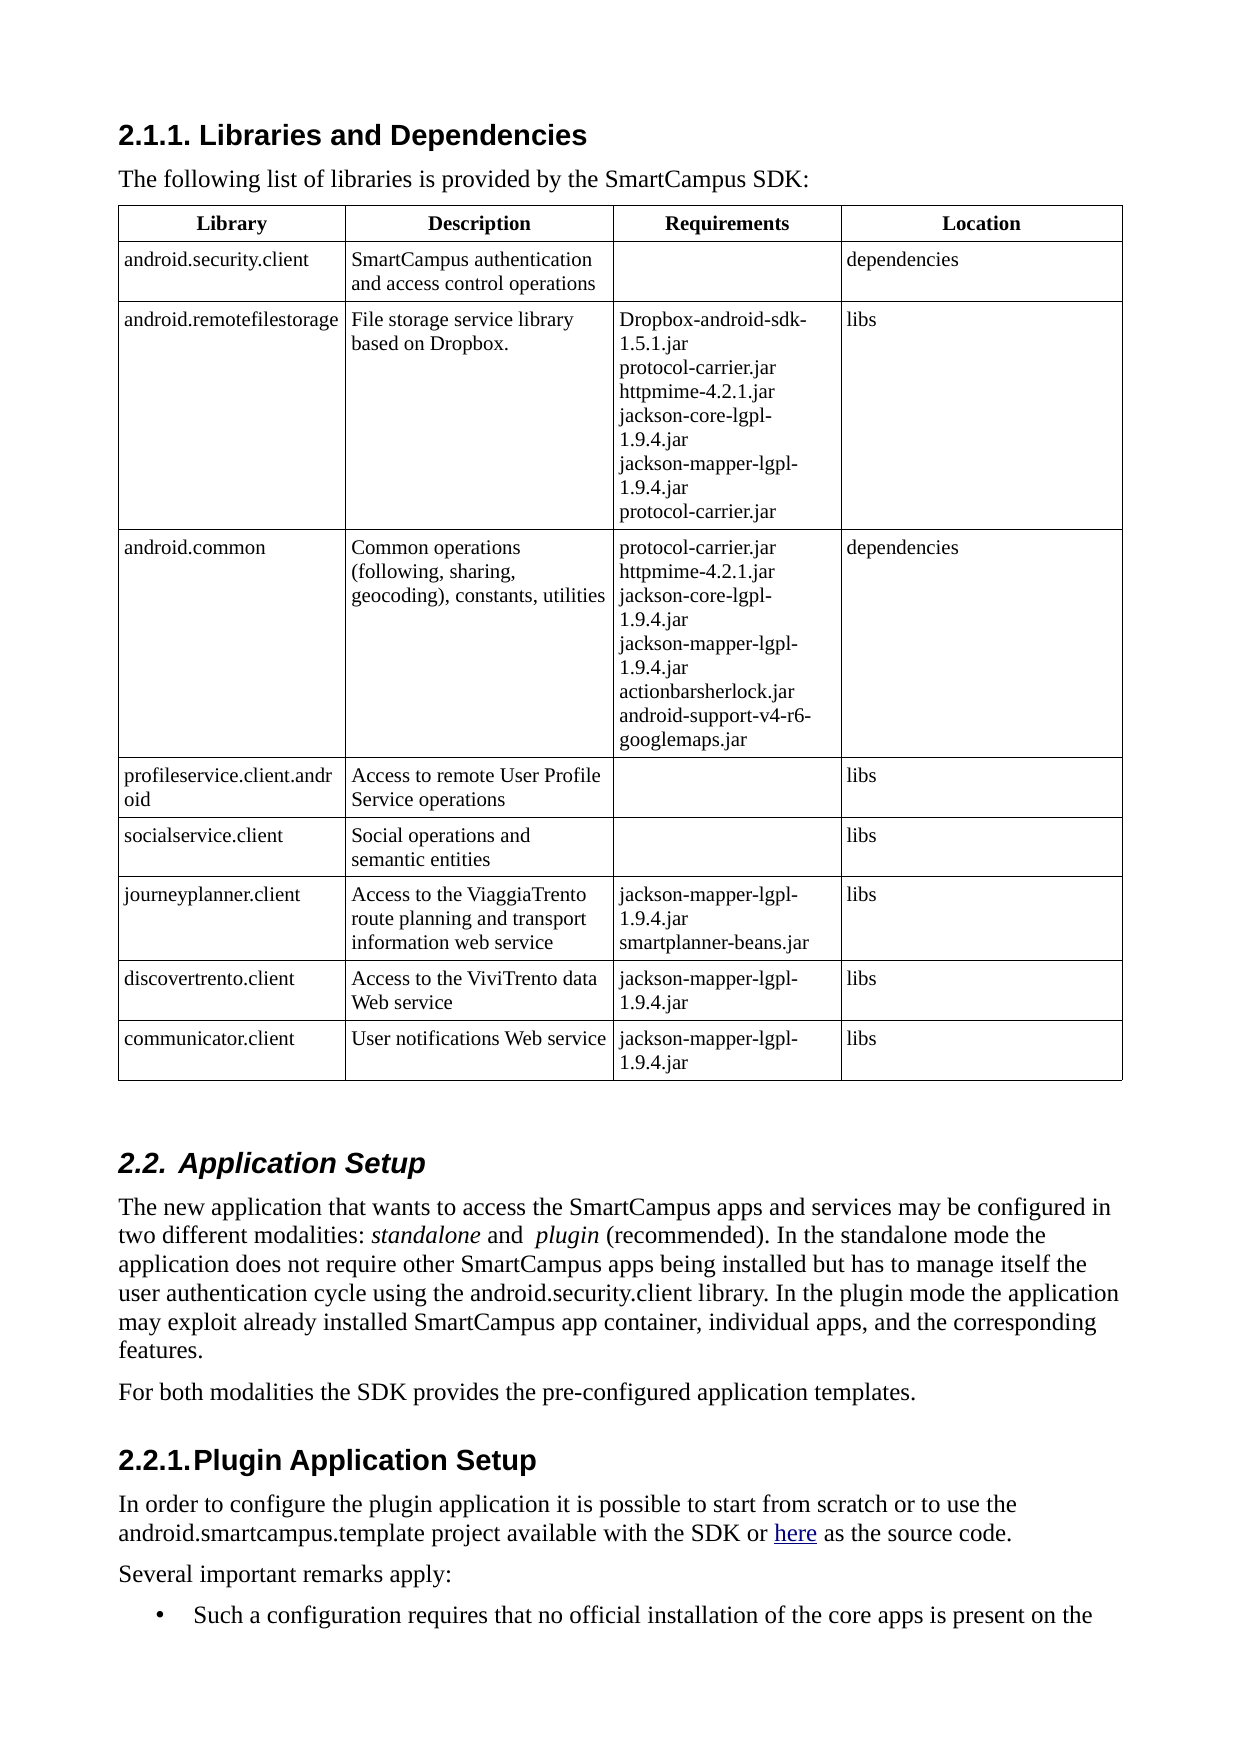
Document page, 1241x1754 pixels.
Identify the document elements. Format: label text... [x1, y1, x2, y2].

table_cell Access to the ViviTrento data Web service [346, 961, 613, 1020]
table_cell [614, 758, 841, 817]
table_cell Social operations and semantic entities [346, 818, 613, 876]
table_cell android.security.client [119, 242, 345, 301]
table_cell android.common [119, 530, 345, 757]
subtitle 2.2.1. Plugin Application Setup [118, 1443, 1122, 1477]
table_cell dependencies [842, 242, 1122, 301]
table_header Location [842, 206, 1122, 241]
table_cell libs [842, 818, 1122, 876]
table_cell profileservice.client.android [119, 758, 345, 817]
text The new application that wants to access the SmartCampus apps and services may be configured in two different modalities: standalone and plugin (recommended). In the standalone mode the application does not require other SmartCampus apps being installed but has to manage itself the user authentication cycle using the android.security.client library. In the plugin mode the application may exploit already installed SmartCampus app container, individual apps, and the corresponding features. [118, 1192, 1122, 1364]
table_cell protocol-carrier.jar httpmime-4.2.1.jar jackson-core-lgpl-1.9.4.jar jackson-mapper-lgpl-1.9.4.jar actionbarsherlock.jar android-support-v4-r6-googlemaps.jar [614, 530, 841, 757]
table_cell File storage service library based on Dropbox. [346, 302, 613, 529]
table_cell libs [842, 1021, 1122, 1079]
table_cell [614, 818, 841, 876]
table_cell android.remotefilestorage [119, 302, 345, 529]
table_cell libs [842, 758, 1122, 817]
table_cell Dropbox-android-sdk-1.5.1.jar protocol-carrier.jar httpmime-4.2.1.jar jackson-core-lgpl-1.9.4.jar jackson-mapper-lgpl-1.9.4.jar protocol-carrier.jar [614, 302, 841, 529]
table_cell dependencies [842, 530, 1122, 757]
table_cell User notifications Web service [346, 1021, 613, 1079]
table_cell communicator.client [119, 1021, 345, 1079]
table_cell jackson-mapper-lgpl-1.9.4.jar [614, 1021, 841, 1079]
table_cell discovertrento.client [119, 961, 345, 1020]
list Such a configuration requires that no official installation of the core apps is present on the [156, 1600, 1122, 1629]
text In order to configure the plugin application it is possible to start from scratch or to use the android.smartcampus.template project available with the SDK or here as the source code. [118, 1489, 1122, 1547]
table_cell libs [842, 877, 1122, 960]
table_cell libs [842, 302, 1122, 529]
table_cell Access to remote User Profile Service operations [346, 758, 613, 817]
table_cell jackson-mapper-lgpl-1.9.4.jar [614, 961, 841, 1020]
text For both modalities the SDK provides the pre-configured application templates. [118, 1377, 1122, 1406]
table_cell Common operations (following, sharing, geocoding), constants, utilities [346, 530, 613, 757]
subtitle 2.1.1. Libraries and Dependencies [118, 118, 1122, 152]
table_cell jackson-mapper-lgpl-1.9.4.jar smartplanner-beans.jar [614, 877, 841, 960]
table_cell Access to the ViaggiaTrento route planning and transport information web service [346, 877, 613, 960]
table_cell SmartCampus authentication and access control operations [346, 242, 613, 301]
text The following list of libraries is provided by the SmartCampus SDK: [118, 164, 1122, 193]
text Several important remarks apply: [118, 1559, 1122, 1588]
table_header Library [119, 206, 345, 241]
table_header Requirements [614, 206, 841, 241]
table_header Description [346, 206, 613, 241]
table_cell [614, 242, 841, 301]
table_cell journeyplanner.client [119, 877, 345, 960]
table_cell libs [842, 961, 1122, 1020]
table_cell socialservice.client [119, 818, 345, 876]
subtitle 2.2. Application Setup [118, 1146, 1122, 1179]
